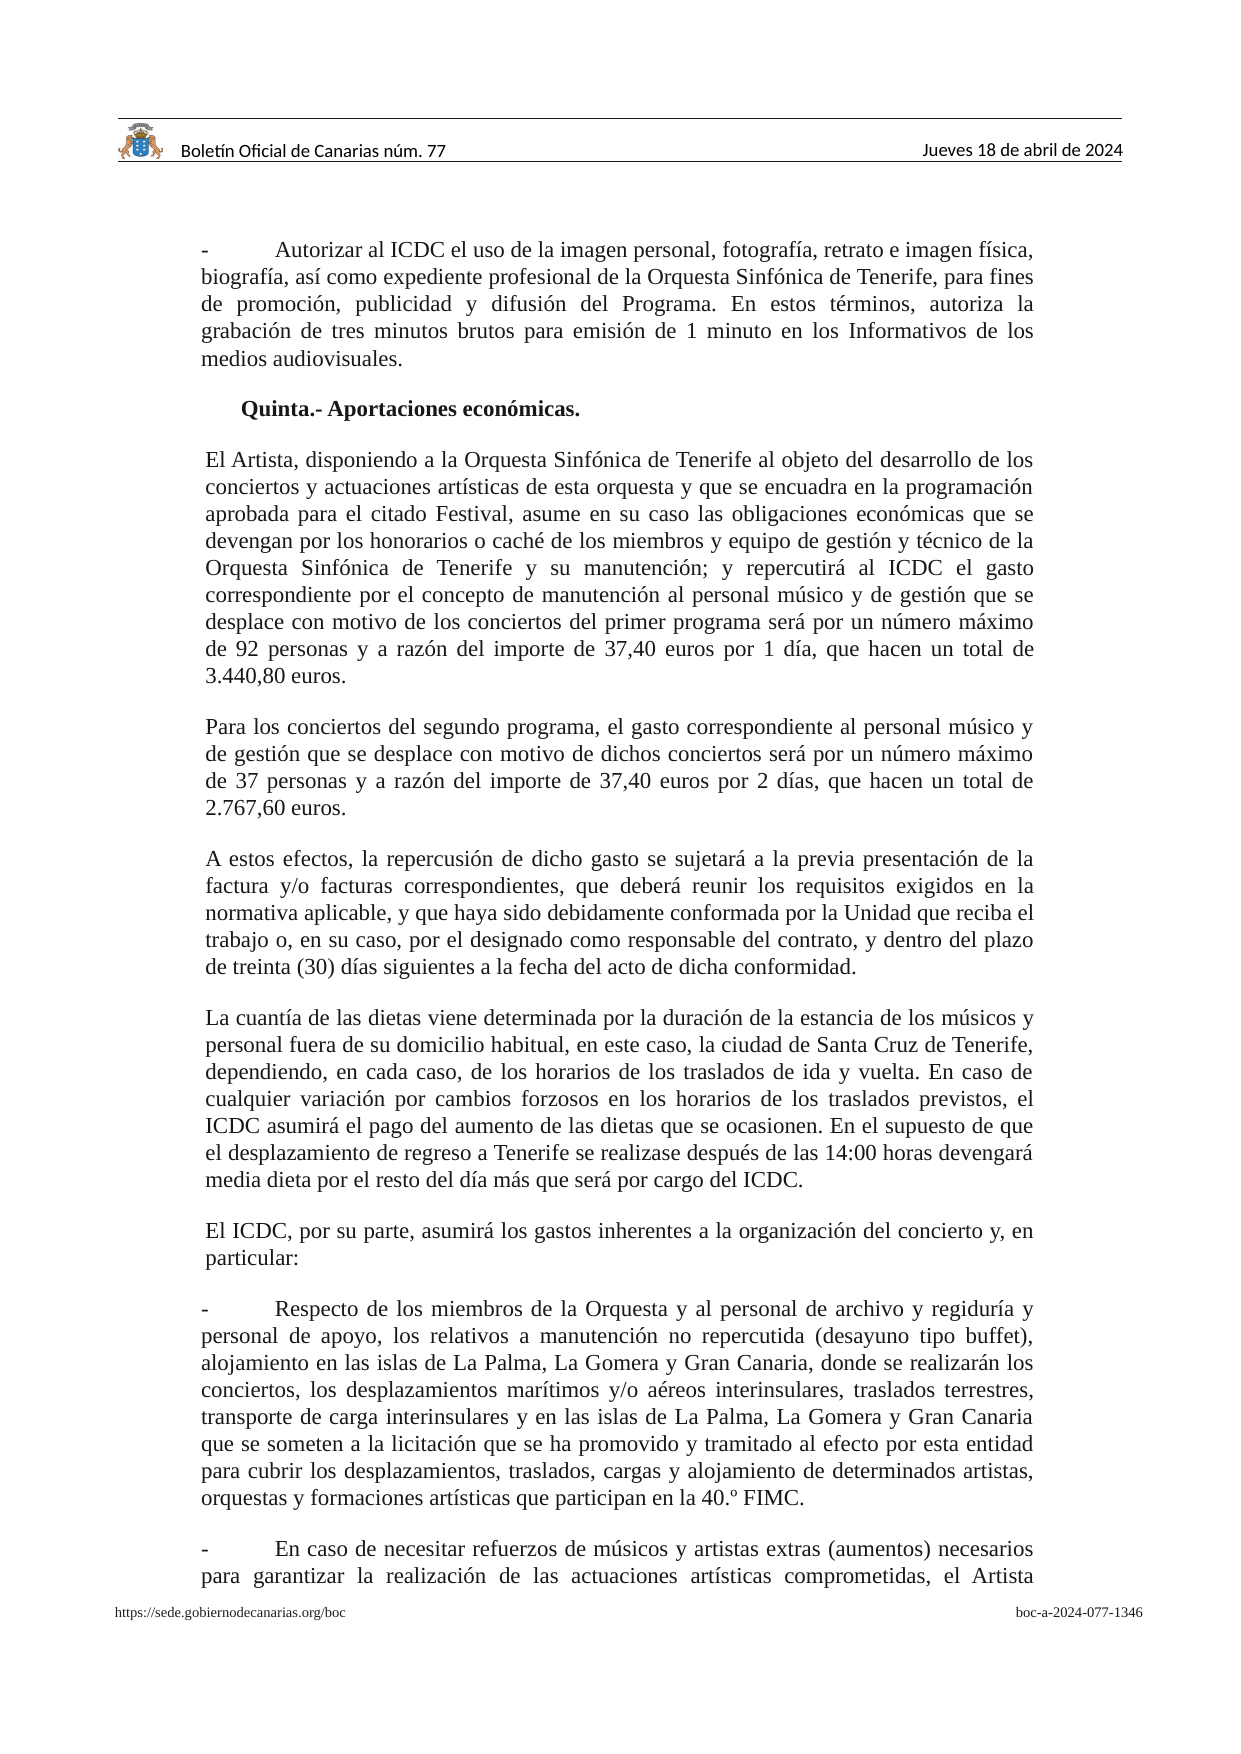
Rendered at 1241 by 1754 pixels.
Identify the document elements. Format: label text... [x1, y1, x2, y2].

text A estos efectos, la repercusión de dicho gasto se sujetará a la previa presentación de la factura y/o facturas correspondientes, que deberá reunir los requisitos exigidos en la normativa aplicable, y que haya sido debidamente conformada por la Unidad que reciba el trabajo o, en su caso, por el designado como responsable del contrato, y dentro del plazo de treinta (30) días siguientes a la fecha del acto de dicha conformidad. [205, 845, 1035, 980]
list Respecto de los miembros de la Orquesta y al personal de archivo y regiduría y personal de apoyo, los relativos a manutención no repercutida (desayuno tipo buffet), alojamiento en las islas de La Palma, La Gomera y Gran Canaria, donde se realizarán los conciertos, los desplazamientos marítimos y/o aéreos interinsulares, traslados terrestres, transporte de carga interinsulares y en las islas de La Palma, La Gomera y Gran Canaria que se someten a la licitación que se ha promovido y tramitado al efecto por esta entidad para cubrir los desplazamientos, traslados, cargas y alojamiento de determinados artistas, orquestas y formaciones artísticas que participan en la 40.º FIMC. [201, 1295, 1035, 1511]
list En caso de necesitar refuerzos de músicos y artistas extras (aumentos) necesarios para garantizar la realización de las actuaciones artísticas comprometidas, el Artista [201, 1535, 1035, 1588]
text El Artista, disponiendo a la Orquesta Sinfónica de Tenerife al objeto del desarrollo de los conciertos y actuaciones artísticas de esta orquesta y que se encuadra en la programación aprobada para el citado Festival, asume en su caso las obligaciones económicas que se devengan por los honorarios o caché de los miembros y equipo de gestión y técnico de la Orquesta Sinfónica de Tenerife y su manutención; y repercutirá al ICDC el gasto correspondiente por el concepto de manutención al personal músico y de gestión que se desplace con motivo de los conciertos del primer programa será por un número máximo de 92 personas y a razón del importe de 37,40 euros por 1 día, que hacen un total de 3.440,80 euros. [205, 446, 1035, 689]
text La cuantía de las dietas viene determinada por la duración de la estancia de los músicos y personal fuera de su domicilio habitual, en este caso, la ciudad de Santa Cruz de Tenerife, dependiendo, en cada caso, de los horarios de los traslados de ida y vuelta. En caso de cualquier variación por cambios forzosos en los horarios de los traslados previstos, el ICDC asumirá el pago del aumento de las dietas que se ocasionen. En el supuesto de que el desplazamiento de regreso a Tenerife se realizase después de las 14:00 horas devengará media dieta por el resto del día más que será por cargo del ICDC. [205, 1004, 1035, 1193]
list Autorizar al ICDC el uso de la imagen personal, fotografía, retrato e imagen física, biografía, así como expediente profesional de la Orquesta Sinfónica de Tenerife, para fines de promoción, publicidad y difusión del Programa. En estos términos, autoriza la grabación de tres minutos brutos para emisión de 1 minuto en los Informativos de los medios audiovisuales. [201, 236, 1035, 371]
text El ICDC, por su parte, asumirá los gastos inherentes a la organización del concierto y, en particular: [205, 1217, 1035, 1271]
text Para los conciertos del segundo programa, el gasto correspondiente al personal músico y de gestión que se desplace con motivo de dichos conciertos será por un número máximo de 37 personas y a razón del importe de 37,40 euros por 2 días, que hacen un total de 2.767,60 euros. [205, 713, 1035, 821]
text Quinta.- Aportaciones económicas. [241, 395, 1037, 422]
